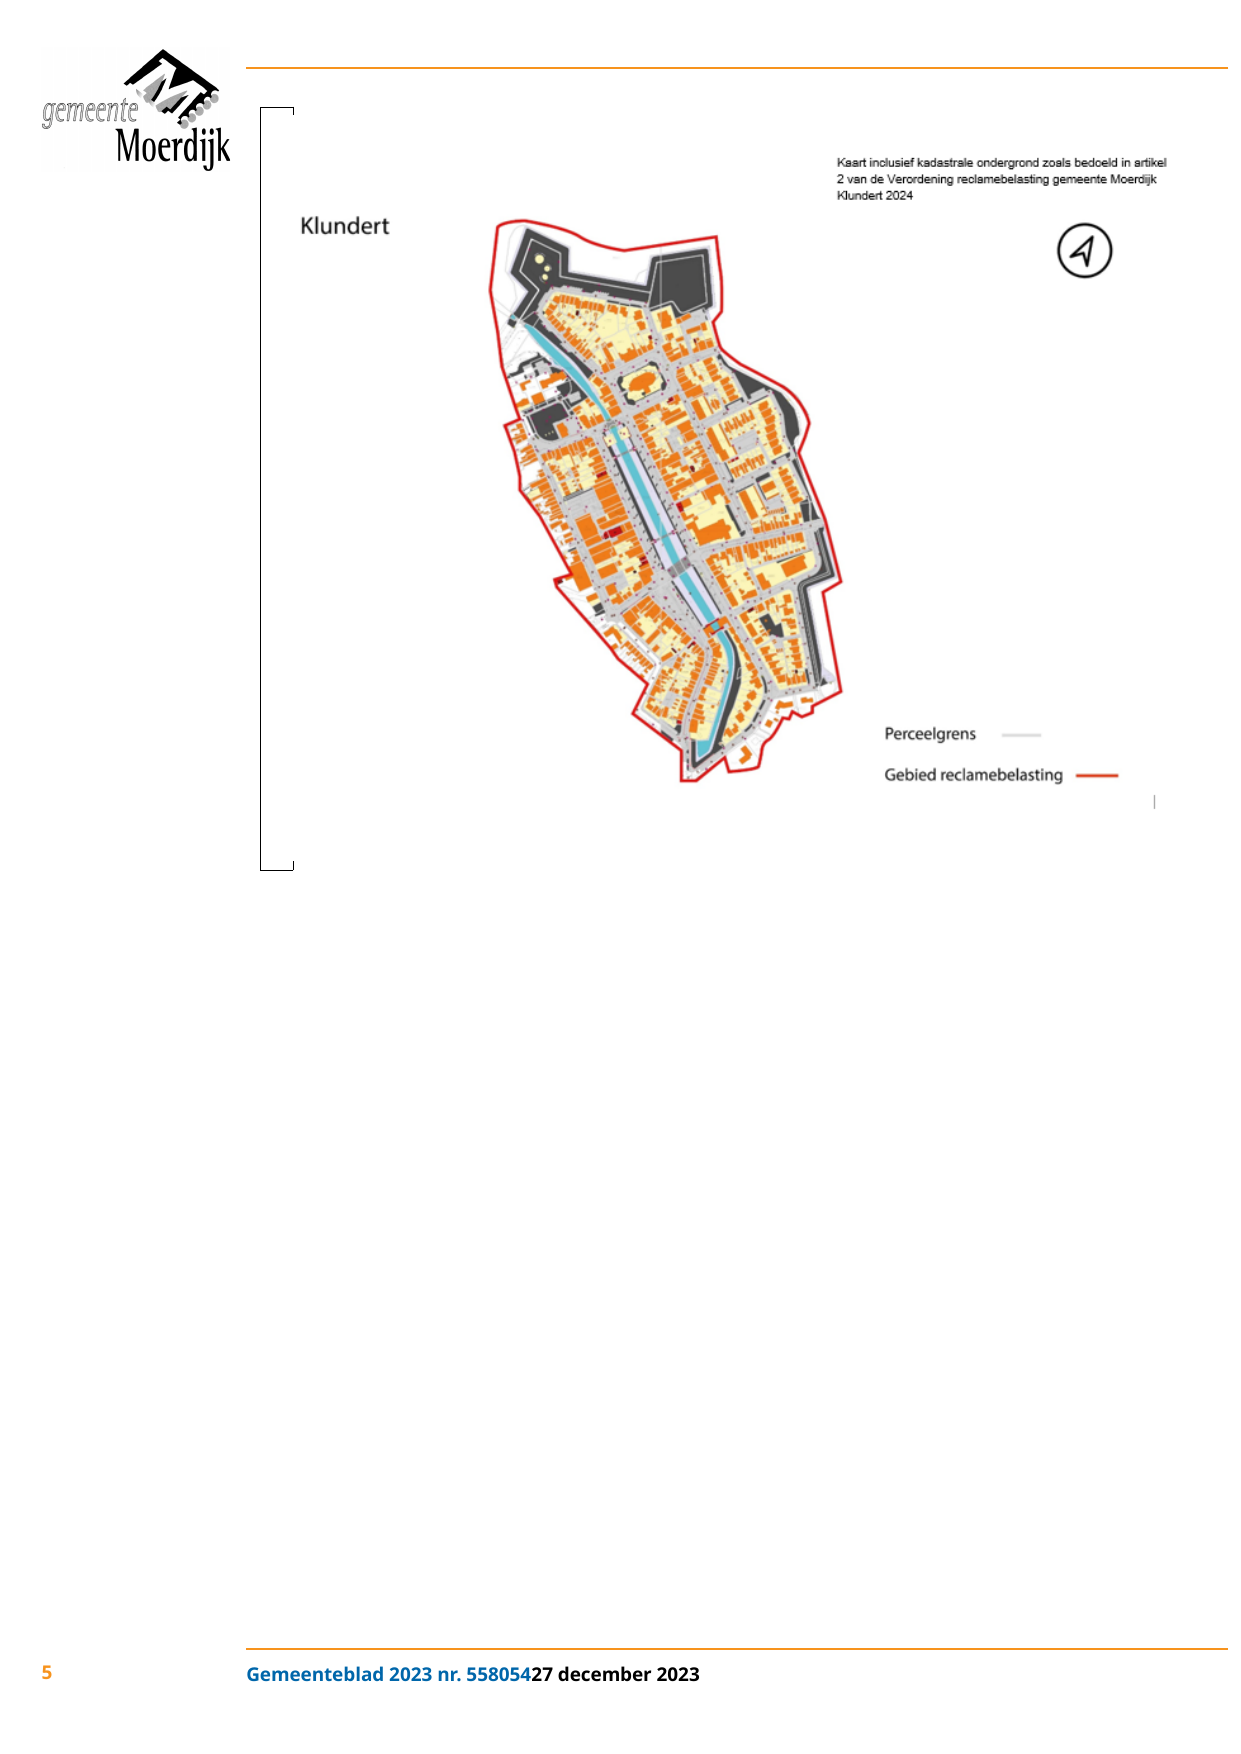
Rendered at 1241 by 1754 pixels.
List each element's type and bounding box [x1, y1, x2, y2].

picture [268, 115, 1173, 861]
picture [41, 47, 231, 172]
